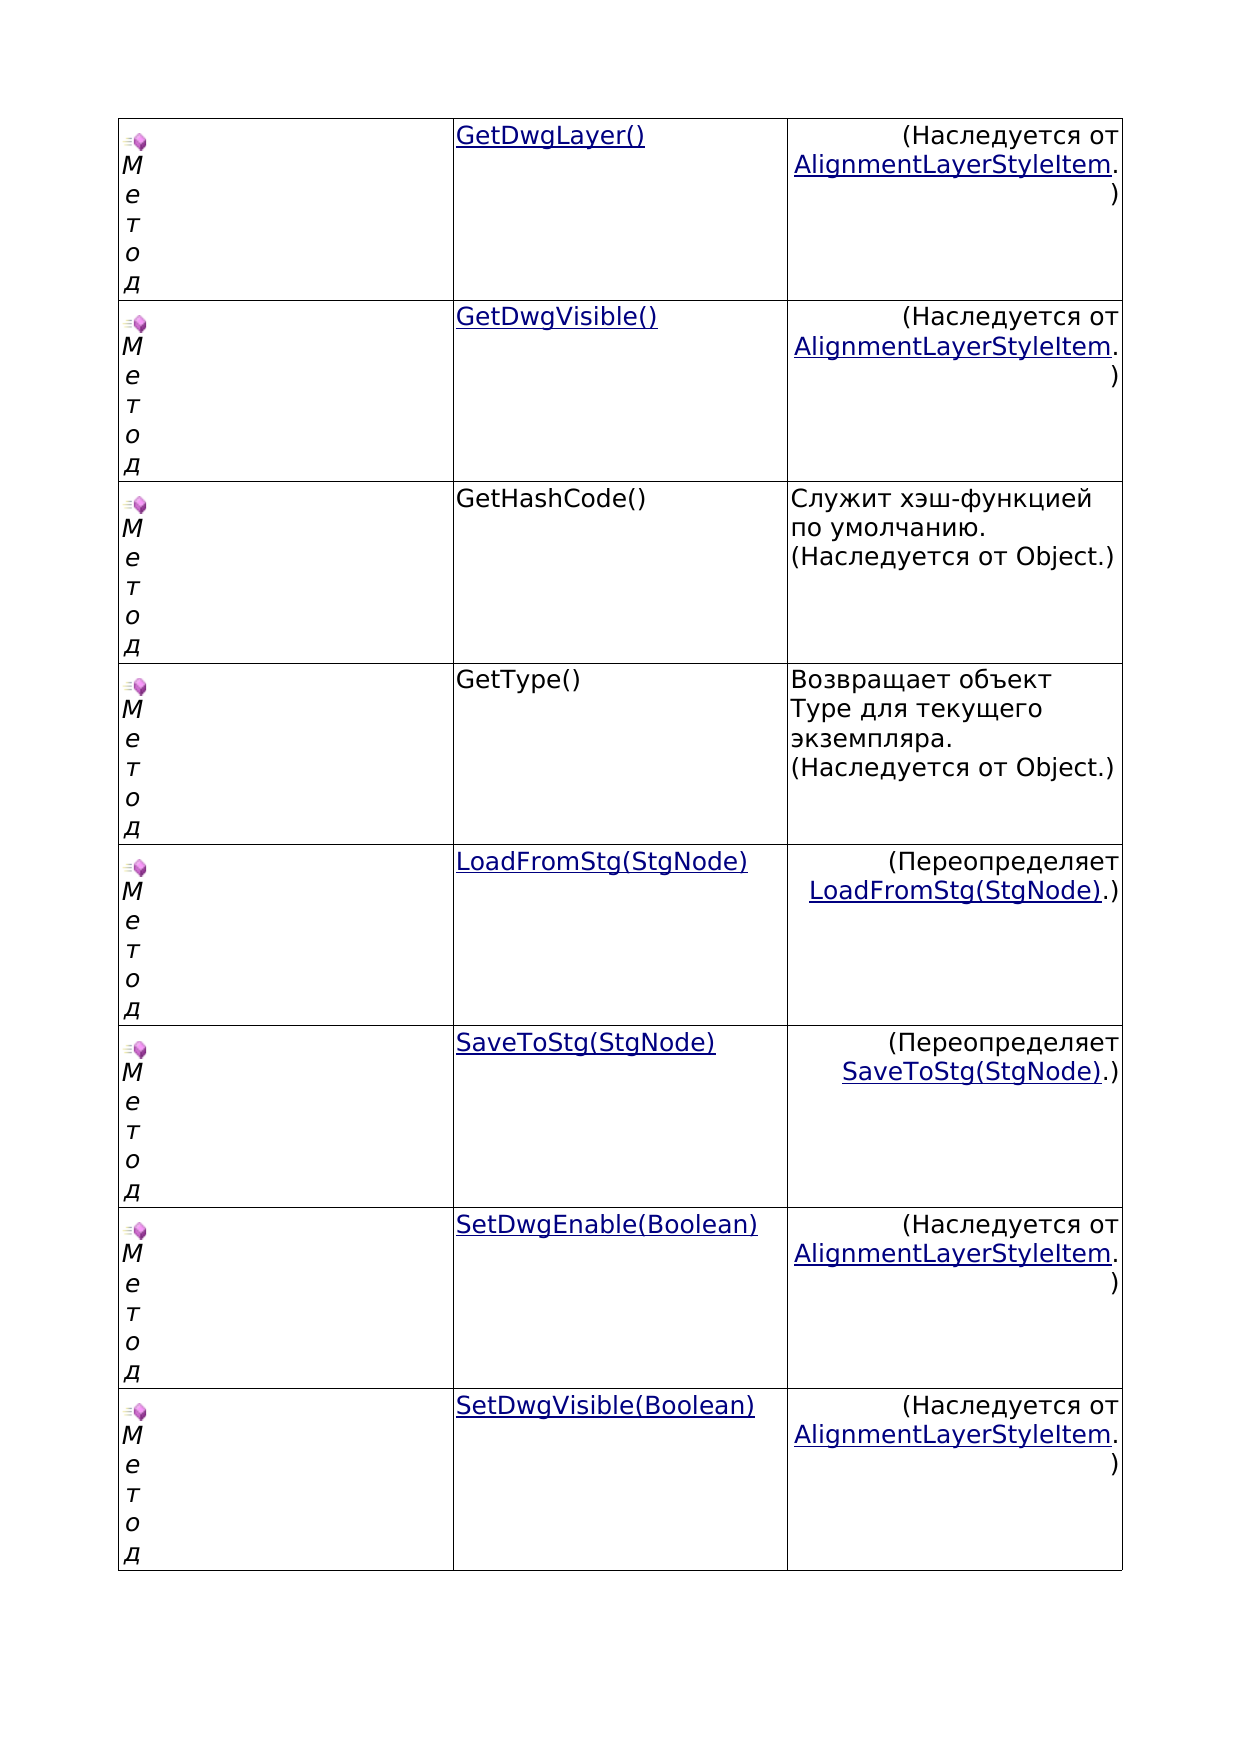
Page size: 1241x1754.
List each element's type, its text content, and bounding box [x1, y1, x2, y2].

picture [121, 1041, 147, 1059]
picture [121, 133, 147, 151]
table_cell [119, 301, 453, 481]
table_cell (Наследуется от AlignmentLayerStyleItem.) [788, 119, 1122, 299]
table_cell GetHashCode() [454, 482, 787, 662]
picture [121, 859, 147, 877]
table_cell LoadFromStg(StgNode) [454, 845, 787, 1025]
picture [121, 1222, 147, 1240]
table_cell Служит хэш-функцией по умолчанию. (Наследуется от Object.) [788, 482, 1122, 662]
table_cell SetDwgVisible(Boolean) [454, 1389, 787, 1570]
table_cell SetDwgEnable(Boolean) [454, 1208, 787, 1388]
table_cell [119, 664, 453, 844]
table_cell GetType() [454, 664, 787, 844]
table_cell [119, 482, 453, 662]
table_cell Возвращает объект Type для текущего экземпляра. (Наследуется от Object.) [788, 664, 1122, 844]
table_cell [119, 119, 453, 299]
picture [121, 315, 147, 333]
picture [121, 496, 147, 514]
table_cell (Переопределяет LoadFromStg(StgNode).) [788, 845, 1122, 1025]
table_cell [119, 845, 453, 1025]
table_cell [119, 1208, 453, 1388]
table_cell (Наследуется от AlignmentLayerStyleItem.) [788, 1208, 1122, 1388]
table_cell GetDwgLayer() [454, 119, 787, 299]
table_cell (Переопределяет SaveToStg(StgNode).) [788, 1026, 1122, 1207]
table_cell [119, 1389, 453, 1570]
table_cell GetDwgVisible() [454, 301, 787, 481]
picture [121, 678, 147, 696]
table_cell SaveToStg(StgNode) [454, 1026, 787, 1207]
table_cell (Наследуется от AlignmentLayerStyleItem.) [788, 1389, 1122, 1570]
table_cell [119, 1026, 453, 1207]
table_cell (Наследуется от AlignmentLayerStyleItem.) [788, 301, 1122, 481]
picture [121, 1403, 147, 1421]
